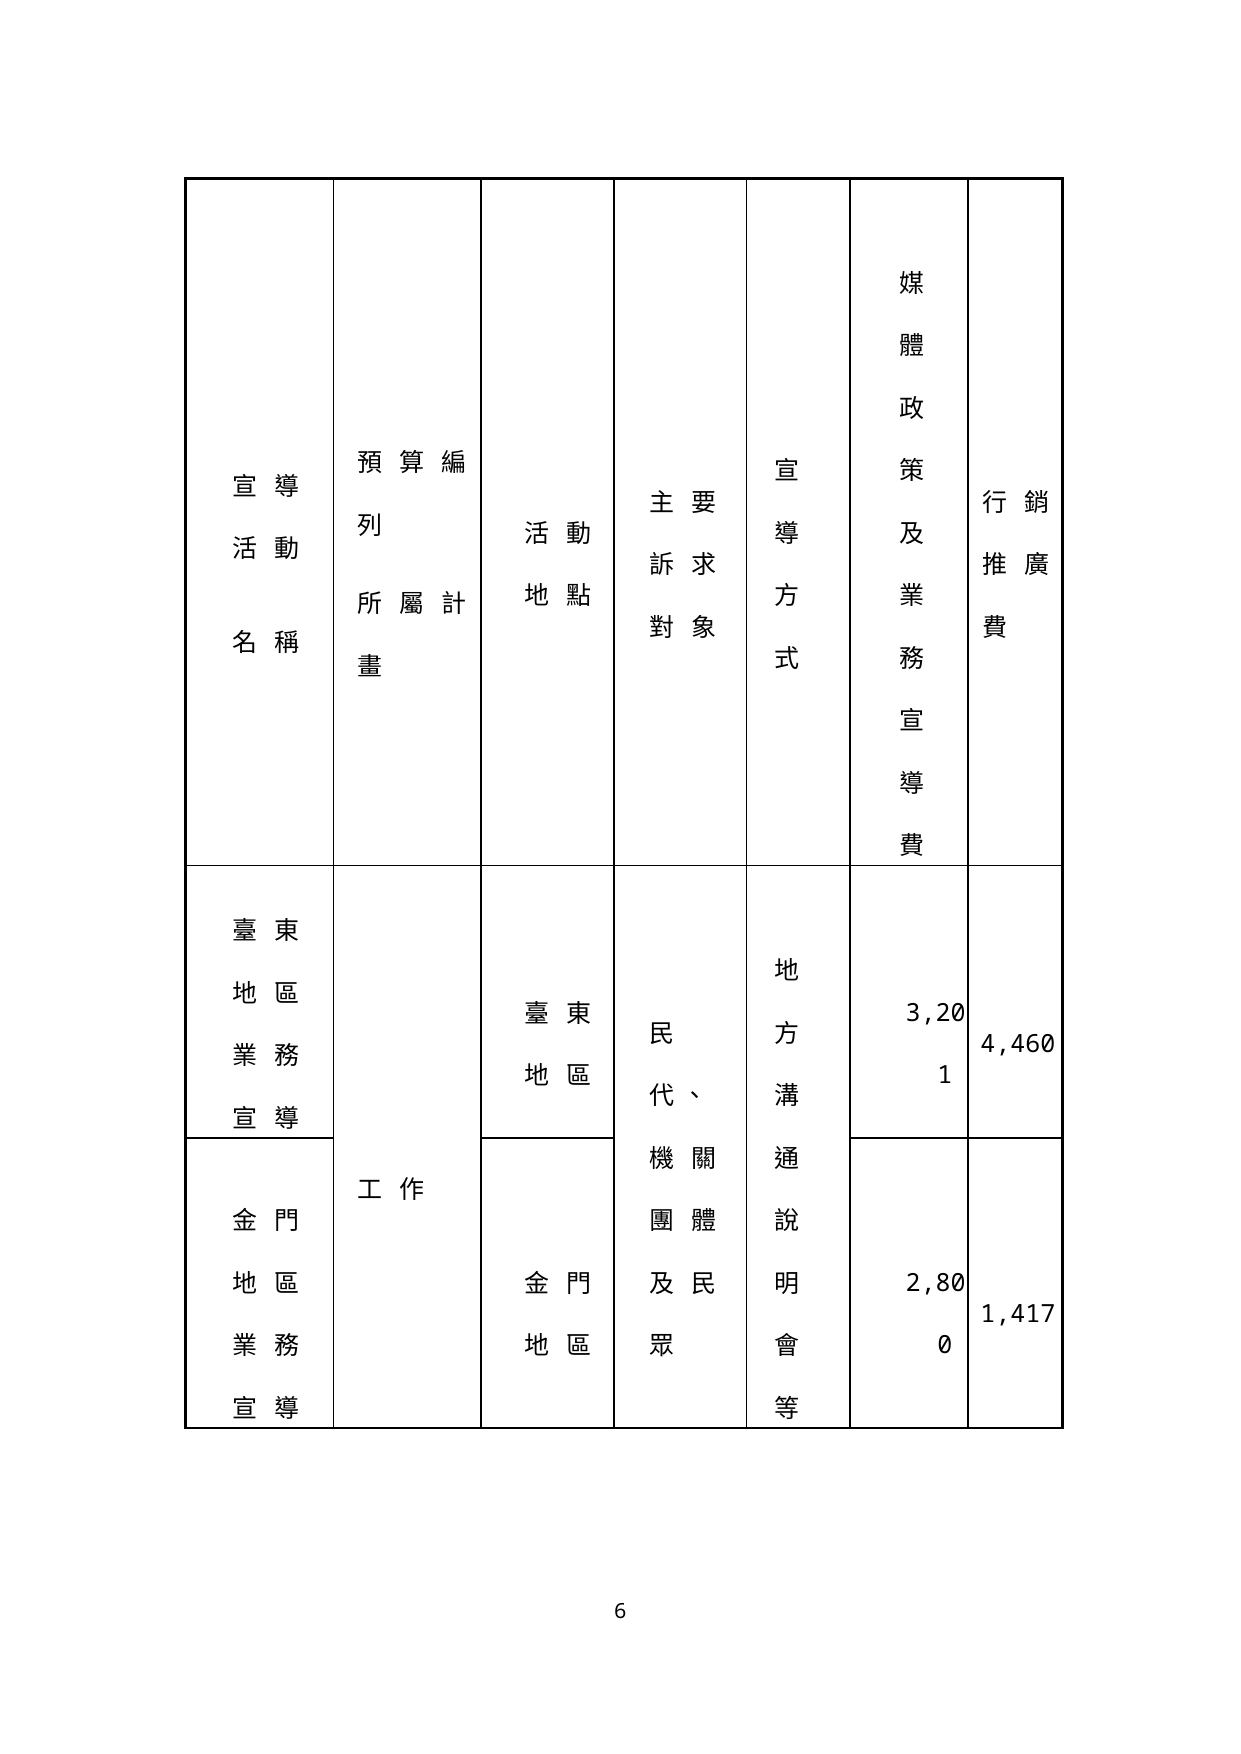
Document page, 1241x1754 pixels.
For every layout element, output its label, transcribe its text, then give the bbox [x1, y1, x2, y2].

table_header 主要訴求對象 [615, 180, 746, 865]
table_cell 金門地區 [482, 1139, 613, 1427]
table_cell 2,800 [851, 1139, 967, 1427]
table_header 宣導活動 名稱 [187, 180, 333, 865]
table_cell 民代、機關團體及民眾 [615, 866, 746, 1427]
table_cell 3,201 [851, 866, 967, 1137]
table_cell 臺東地區業務宣導 [187, 866, 333, 1137]
table_header 活動地點 [482, 180, 613, 865]
table_cell 工作 [334, 866, 480, 1427]
table_header 媒體政策及業務宣導費 [851, 180, 967, 865]
table_cell 4,460 [969, 866, 1061, 1137]
table_cell 臺東地區 [482, 866, 613, 1137]
table_cell 1,417 [969, 1139, 1061, 1427]
table_header 宣導方式 [747, 180, 849, 865]
table_cell 金門地區業務宣導 [187, 1139, 333, 1427]
table_cell 地方溝通說明會等 [747, 866, 849, 1427]
table_header 行銷推廣費 [969, 180, 1061, 865]
table_header 預算編列 所屬計畫 [334, 180, 480, 865]
